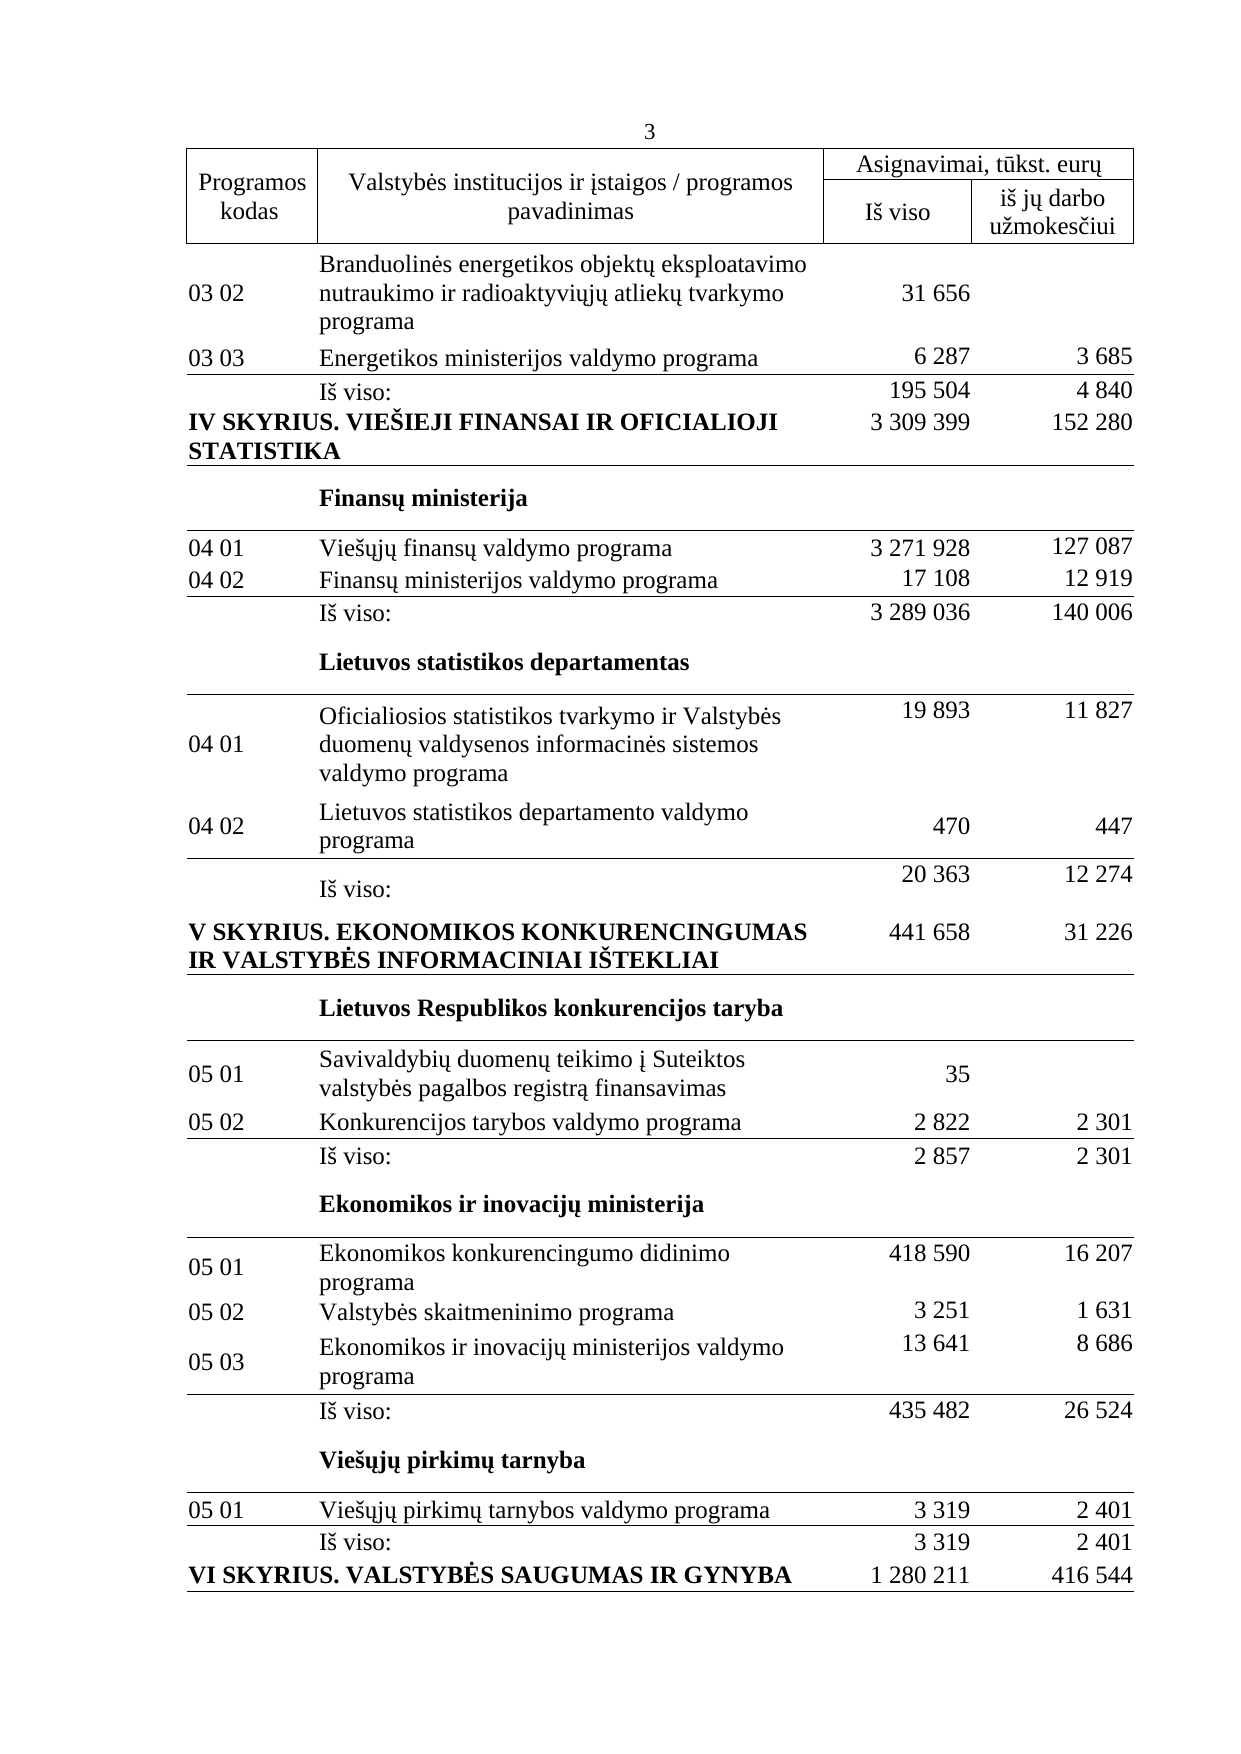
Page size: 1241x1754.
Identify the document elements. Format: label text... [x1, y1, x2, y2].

table_cell Branduolinės energetikos objektų eksploatavimo nutraukimo ir radioaktyviųjų atliekų tvarkymo programa [318, 244, 824, 341]
table_header Valstybės institucijos ir įstaigos / programos pavadinimas [318, 149, 823, 243]
table_cell [824, 629, 971, 694]
table_cell 3 309 399 [824, 407, 971, 464]
table_cell Oficialiosios statistikos tvarkymo ir Valstybės duomenų valdysenos informacinės sistemos valdymo programa [318, 695, 824, 793]
table_cell 3 271 928 [824, 531, 971, 563]
table_cell 127 087 [971, 531, 1134, 563]
table_cell [971, 1041, 1134, 1106]
table_cell 31 226 [971, 917, 1134, 974]
table_cell 152 280 [971, 407, 1134, 464]
table_cell 04 02 [187, 793, 318, 858]
table_cell Finansų ministerijos valdymo programa [318, 563, 824, 596]
table_cell 35 [824, 1041, 971, 1106]
table_cell 8 686 [971, 1328, 1134, 1394]
table_cell Viešųjų pirkimų tarnybos valdymo programa [318, 1493, 824, 1525]
table_cell [187, 1427, 318, 1492]
table_cell 04 02 [187, 563, 318, 596]
table_cell 03 03 [187, 341, 318, 374]
table_cell [187, 1526, 318, 1558]
table_cell Valstybės skaitmeninimo programa [318, 1295, 824, 1328]
table_cell VI SKYRIUS. VALSTYBĖS SAUGUMAS IR GYNYBA [187, 1558, 824, 1591]
table_cell Iš viso [824, 180, 971, 243]
table_cell Iš viso: [318, 1139, 824, 1171]
table_cell 16 207 [971, 1238, 1134, 1295]
table_cell 2 301 [971, 1106, 1134, 1138]
table_cell 2 401 [971, 1493, 1134, 1525]
table_cell [187, 629, 318, 694]
table_cell 447 [971, 793, 1134, 858]
table_cell Savivaldybių duomenų teikimo į Suteiktos valstybės pagalbos registrą finansavimas [318, 1041, 824, 1106]
table_cell 470 [824, 793, 971, 858]
table_cell 4 840 [971, 375, 1134, 407]
table_cell 418 590 [824, 1238, 971, 1295]
table_cell Energetikos ministerijos valdymo programa [318, 341, 824, 374]
table_cell [187, 975, 318, 1040]
table_cell [187, 1139, 318, 1171]
table_cell Iš viso: [318, 1526, 824, 1558]
table_cell Ekonomikos ir inovacijų ministerija [318, 1171, 824, 1237]
table_cell [187, 466, 318, 530]
table_cell iš jų darbo užmokesčiui [972, 180, 1133, 243]
table_cell 19 893 [824, 695, 971, 793]
table_cell [824, 975, 971, 1040]
table_cell 3 289 036 [824, 597, 971, 628]
table_cell Viešųjų pirkimų tarnyba [318, 1427, 824, 1492]
table_cell 435 482 [824, 1395, 971, 1427]
table_cell Iš viso: [318, 375, 824, 407]
table_cell [971, 244, 1134, 341]
table_cell Iš viso: [318, 859, 824, 917]
table_cell [971, 1171, 1134, 1237]
table_cell Iš viso: [318, 1395, 824, 1427]
table_cell Finansų ministerija [318, 466, 824, 530]
table_header Programos kodas [187, 149, 317, 243]
table_cell 04 01 [187, 531, 318, 563]
table_cell [824, 1171, 971, 1237]
table_cell 31 656 [824, 244, 971, 341]
table_cell 3 319 [824, 1526, 971, 1558]
table_cell 05 02 [187, 1295, 318, 1328]
table_cell [187, 1395, 318, 1427]
table_cell 3 319 [824, 1493, 971, 1525]
table_cell 05 03 [187, 1328, 318, 1394]
table_cell IV SKYRIUS. VIEŠIEJI FINANSAI IR OFICIALIOJI STATISTIKA [187, 407, 824, 464]
table_cell 05 01 [187, 1493, 318, 1525]
table_cell Lietuvos Respublikos konkurencijos taryba [318, 975, 824, 1040]
table_cell [187, 375, 318, 407]
table_header Asignavimai, tūkst. eurų [824, 149, 1133, 179]
table_cell 1 631 [971, 1295, 1134, 1328]
table_cell Lietuvos statistikos departamento valdymo programa [318, 793, 824, 858]
table_cell 17 108 [824, 563, 971, 596]
table_cell 13 641 [824, 1328, 971, 1394]
table_cell 2 857 [824, 1139, 971, 1171]
table_cell [971, 1427, 1134, 1492]
table_cell 2 822 [824, 1106, 971, 1138]
table_cell [187, 1171, 318, 1237]
table_cell 05 02 [187, 1106, 318, 1138]
table_cell 05 01 [187, 1238, 318, 1295]
table_cell 05 01 [187, 1041, 318, 1106]
table_cell 12 274 [971, 859, 1134, 917]
table_cell Ekonomikos ir inovacijų ministerijos valdymo programa [318, 1328, 824, 1394]
table_cell Konkurencijos tarybos valdymo programa [318, 1106, 824, 1138]
table_cell 26 524 [971, 1395, 1134, 1427]
table_cell 441 658 [824, 917, 971, 974]
table_cell Viešųjų finansų valdymo programa [318, 531, 824, 563]
table_cell 6 287 [824, 341, 971, 374]
table_cell [824, 1427, 971, 1492]
table_cell Iš viso: [318, 597, 824, 628]
table_cell Lietuvos statistikos departamentas [318, 629, 824, 694]
table_cell 12 919 [971, 563, 1134, 596]
table_cell [824, 466, 971, 530]
table_cell 140 006 [971, 597, 1134, 628]
table_cell 3 685 [971, 341, 1134, 374]
table_cell 1 280 211 [824, 1558, 971, 1591]
table_cell 11 827 [971, 695, 1134, 793]
table_cell 195 504 [824, 375, 971, 407]
table_cell 04 01 [187, 695, 318, 793]
table_cell [971, 975, 1134, 1040]
table_cell 2 301 [971, 1139, 1134, 1171]
table_cell [971, 466, 1134, 530]
table_cell 3 251 [824, 1295, 971, 1328]
table_cell 2 401 [971, 1526, 1134, 1558]
table_cell [971, 629, 1134, 694]
table_cell [187, 859, 318, 917]
table_cell V SKYRIUS. EKONOMIKOS KONKURENCINGUMAS IR VALSTYBĖS INFORMACINIAI IŠTEKLIAI [187, 917, 824, 974]
table_cell 20 363 [824, 859, 971, 917]
table_cell 03 02 [187, 244, 318, 341]
table_cell [187, 597, 318, 628]
table_cell 416 544 [971, 1558, 1134, 1591]
table_cell Ekonomikos konkurencingumo didinimo programa [318, 1238, 824, 1295]
